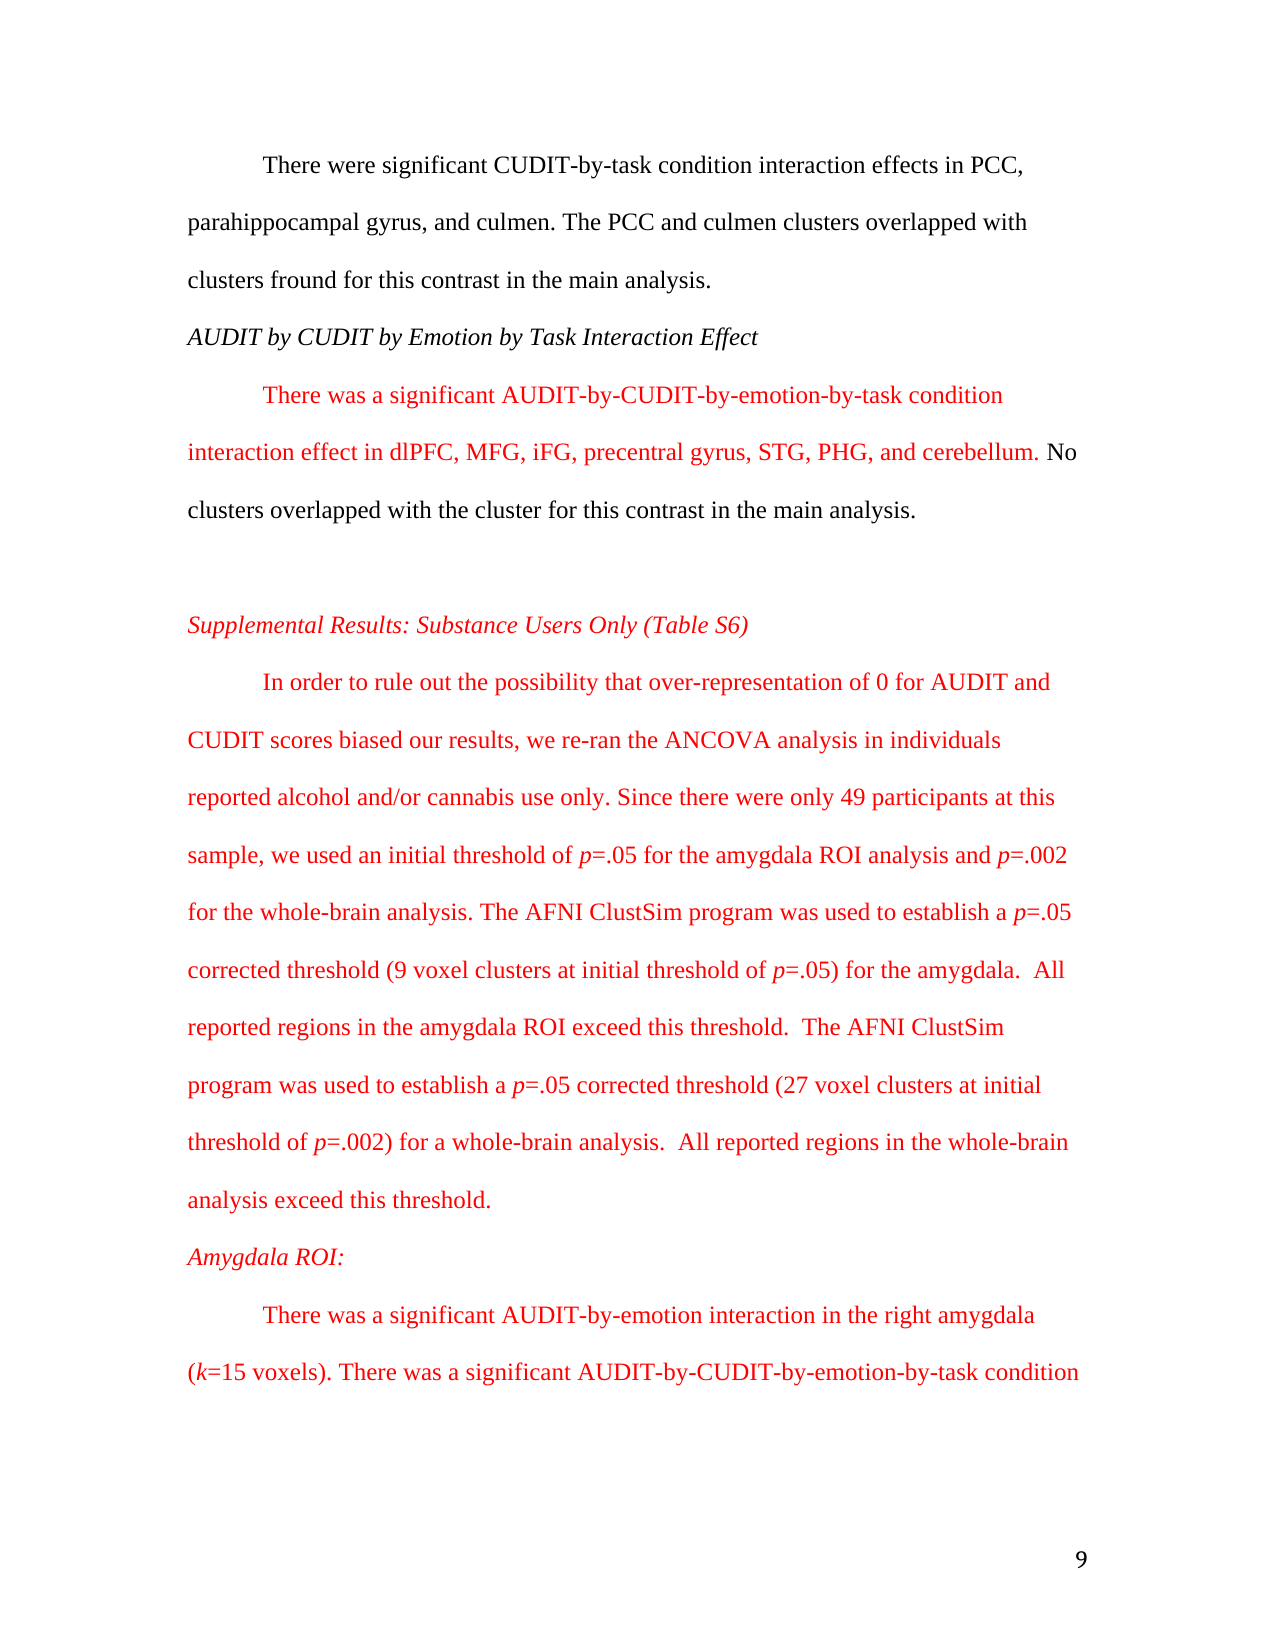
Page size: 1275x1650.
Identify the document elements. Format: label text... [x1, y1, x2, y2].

text There was a significant AUDIT-by-CUDIT-by-emotion-by-task condition interaction effect in dlPFC, MFG, iFG, precentral gyrus, STG, PHG, and cerebellum. No clusters overlapped with the cluster for this contrast in the main analysis. [187, 380, 1087, 524]
text Supplemental Results: Substance Users Only (Table S6) [187, 610, 1087, 639]
text AUDIT by CUDIT by Emotion by Task Interaction Effect [187, 322, 1087, 351]
text There were significant CUDIT-by-task condition interaction effects in PCC, parahippocampal gyrus, and culmen. The PCC and culmen clusters overlapped with clusters fround for this contrast in the main analysis. [187, 150, 1087, 294]
text In order to rule out the possibility that over-representation of 0 for AUDIT and CUDIT scores biased our results, we re-ran the ANCOVA analysis in individuals reported alcohol and/or cannabis use only. Since there were only 49 participants at this sample, we used an initial threshold of p=.05 for the amygdala ROI analysis and p=.002 for the whole-brain analysis. The AFNI ClustSim program was used to establish a p=.05 corrected threshold (9 voxel clusters at initial threshold of p=.05) for the amygdala. All reported regions in the amygdala ROI exceed this threshold. The AFNI ClustSim program was used to establish a p=.05 corrected threshold (27 voxel clusters at initial threshold of p=.002) for a whole-brain analysis. All reported regions in the whole-brain analysis exceed this threshold. [187, 667, 1087, 1214]
text Amygdala ROI: [187, 1242, 1087, 1271]
text There was a significant AUDIT-by-emotion interaction in the right amygdala (k=15 voxels). There was a significant AUDIT-by-CUDIT-by-emotion-by-task condition [187, 1300, 1087, 1386]
